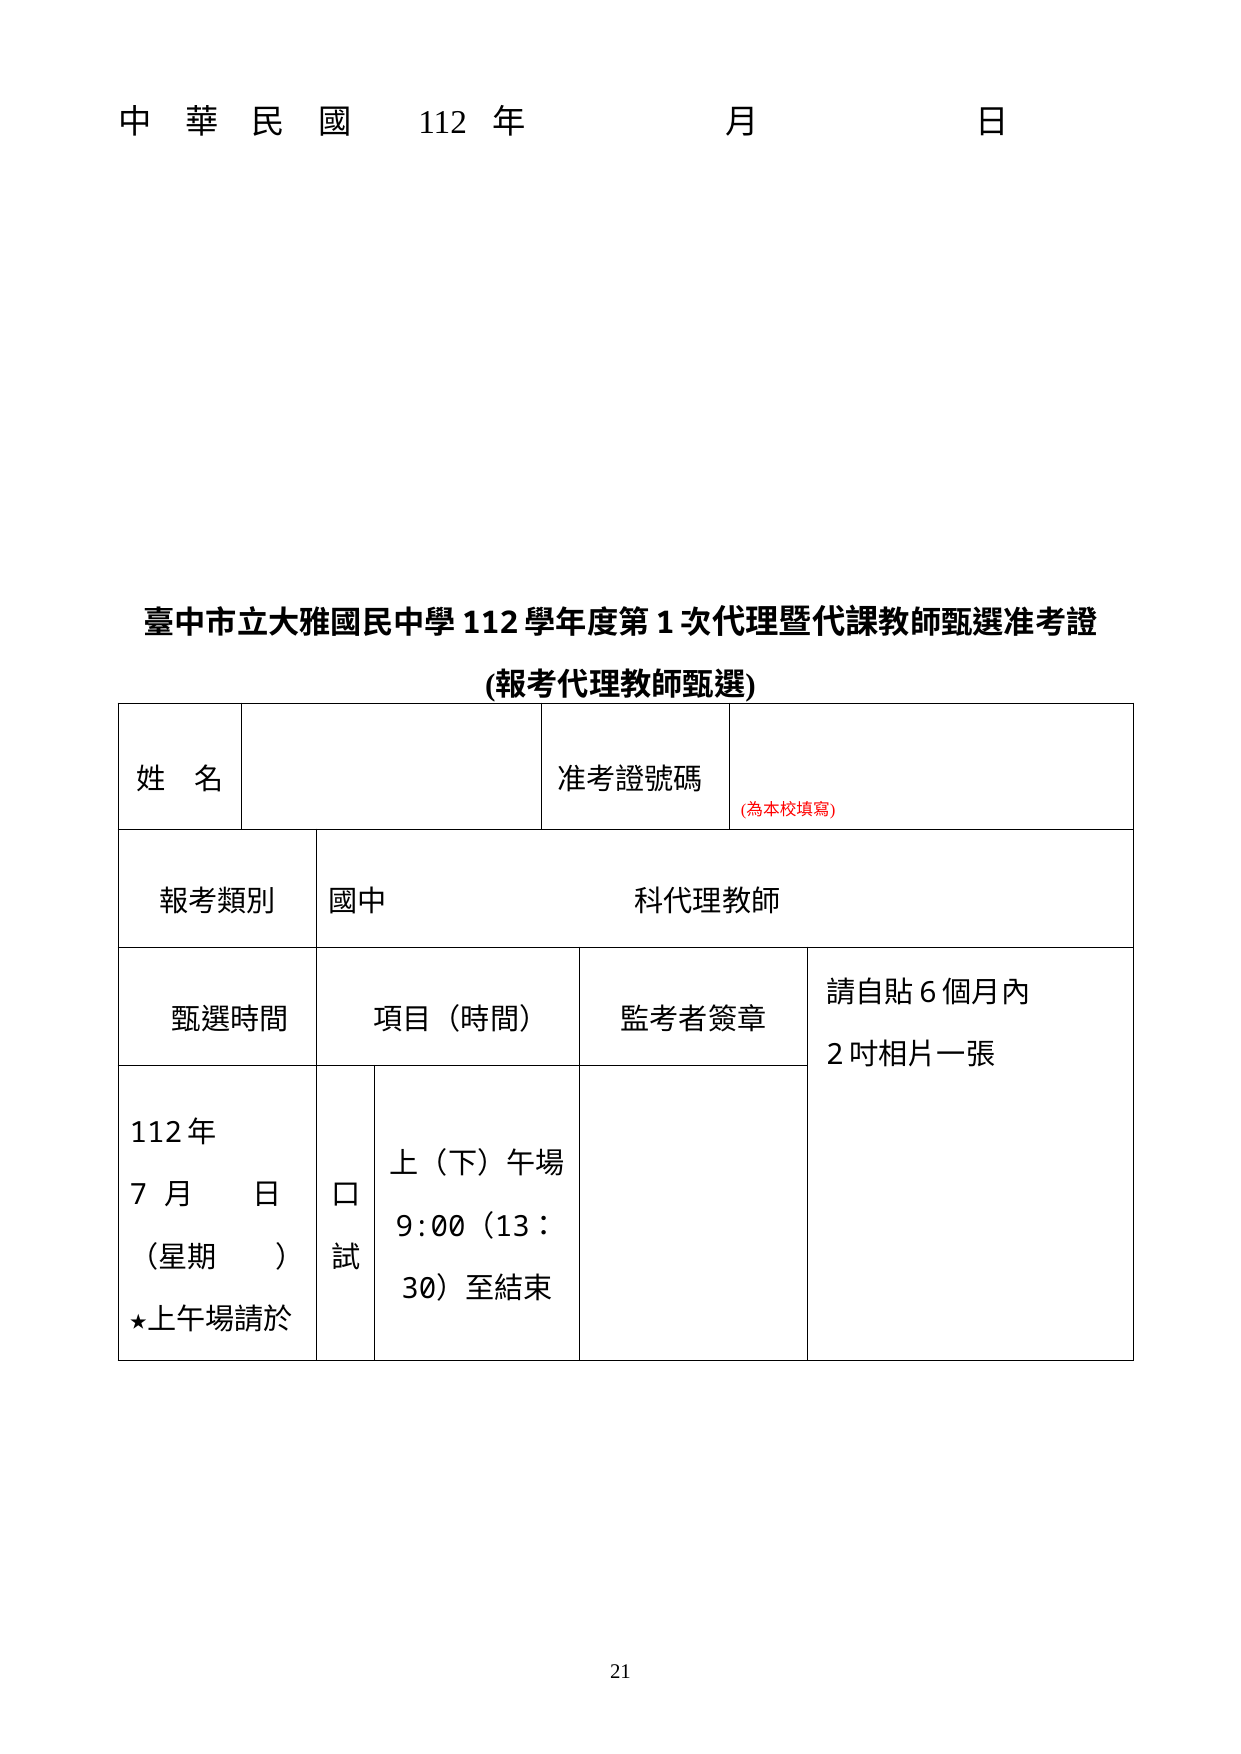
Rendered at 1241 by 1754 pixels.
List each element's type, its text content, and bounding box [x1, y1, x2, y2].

table_cell 國中 科代理教師 [317, 830, 1133, 947]
table_cell 甄選時間 [119, 948, 316, 1065]
table_cell 口試 [317, 1066, 374, 1360]
table_cell 112年 7 月 日 （星期 ） ★上午場請於 [119, 1066, 316, 1360]
table_cell 監考者簽章 [580, 948, 807, 1065]
table_header 准考證號碼 [542, 704, 729, 828]
table_cell [580, 1066, 807, 1360]
table_header 姓 名 [119, 704, 241, 828]
table_cell 請自貼6個月內 2吋相片一張 [808, 948, 1133, 1360]
table_cell 項目（時間） [317, 948, 579, 1065]
table_cell 報考類別 [119, 830, 316, 947]
table_cell 上（下）午場9:00（13：30）至結束 [375, 1066, 579, 1360]
table_header (為本校填寫) [730, 704, 1133, 828]
text (報考代理教師甄選) [118, 640, 1122, 702]
text 臺中市立大雅國民中學112學年度第1次代理暨代課教師甄選准考證 [118, 577, 1122, 640]
table_header [242, 704, 541, 828]
text 中 華 民 國 112 年 月 日 [118, 77, 1122, 140]
